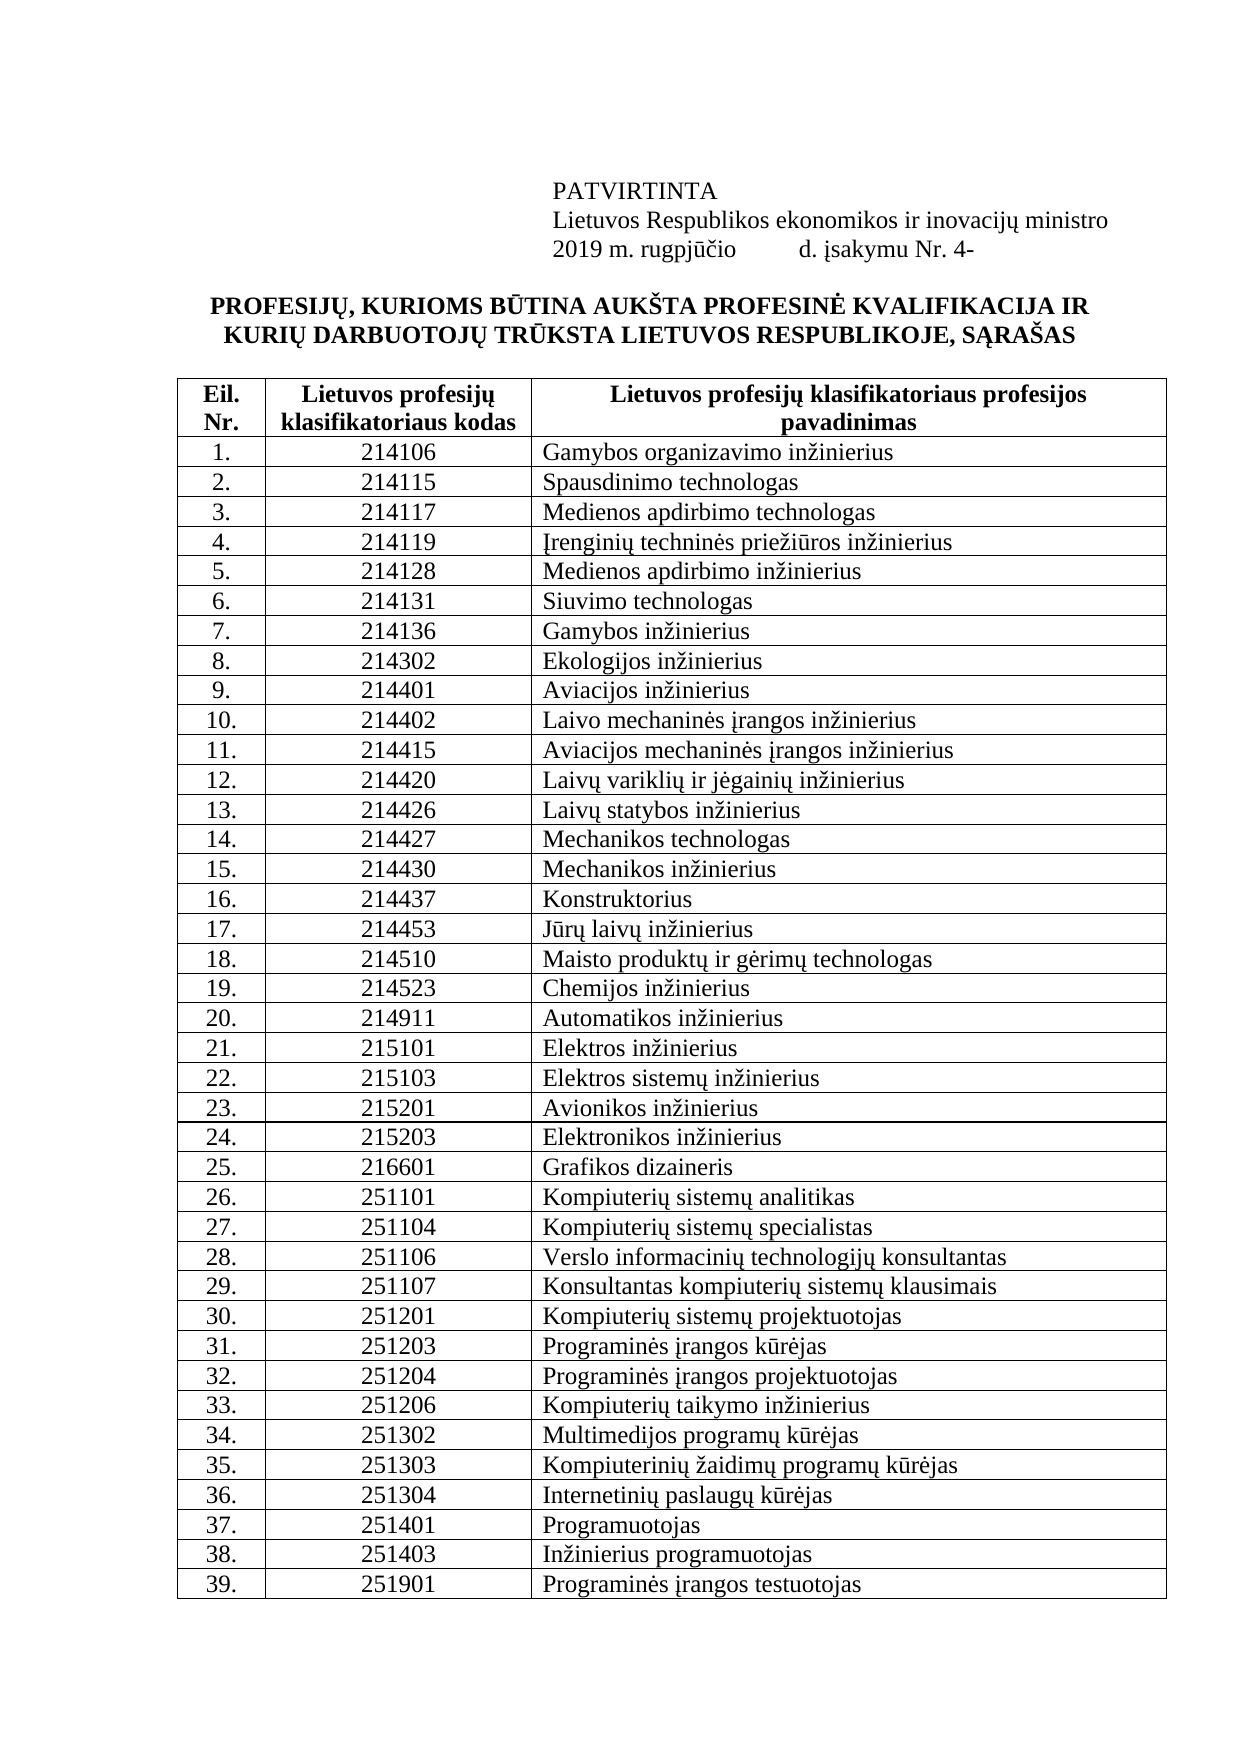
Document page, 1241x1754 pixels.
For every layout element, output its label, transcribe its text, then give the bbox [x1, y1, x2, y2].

table_cell 216601 [266, 1152, 531, 1181]
table_cell 214401 [266, 676, 531, 704]
table_cell 25. [178, 1152, 265, 1181]
table_cell 28. [178, 1242, 265, 1270]
table_cell 1. [178, 437, 265, 466]
table_cell 214427 [266, 825, 531, 853]
text PATVIRTINTA Lietuvos Respublikos ekonomikos ir inovacijų ministro [552, 176, 1122, 234]
table_cell 30. [178, 1301, 265, 1330]
table_cell Elektronikos inžinierius [532, 1123, 1166, 1151]
table_cell 32. [178, 1361, 265, 1389]
table_cell 14. [178, 825, 265, 853]
table_cell Medienos apdirbimo technologas [532, 497, 1166, 526]
table_cell 5. [178, 556, 265, 585]
table_cell 2. [178, 467, 265, 496]
table_cell 24. [178, 1123, 265, 1151]
table_cell 214415 [266, 735, 531, 764]
table_cell 214106 [266, 437, 531, 466]
table_header Eil. Nr. [178, 379, 265, 436]
table_cell Inžinierius programuotojas [532, 1540, 1166, 1568]
table_cell 15. [178, 854, 265, 883]
table_cell 12. [178, 765, 265, 794]
table_cell 214119 [266, 527, 531, 555]
table_cell Medienos apdirbimo inžinierius [532, 556, 1166, 585]
table_cell Programinės įrangos kūrėjas [532, 1331, 1166, 1360]
table_cell Laivo mechaninės įrangos inžinierius [532, 705, 1166, 734]
table_cell Kompiuterių sistemų specialistas [532, 1212, 1166, 1241]
table_cell 10. [178, 705, 265, 734]
table_cell 214115 [266, 467, 531, 496]
table_cell 29. [178, 1271, 265, 1300]
table_cell 18. [178, 944, 265, 972]
table_cell 21. [178, 1033, 265, 1062]
table_cell 251107 [266, 1271, 531, 1300]
table_cell 215101 [266, 1033, 531, 1062]
table_cell 35. [178, 1450, 265, 1479]
table_cell 251901 [266, 1569, 531, 1598]
table_cell Chemijos inžinierius [532, 974, 1166, 1002]
table_cell Kompiuterinių žaidimų programų kūrėjas [532, 1450, 1166, 1479]
table_cell Programuotojas [532, 1510, 1166, 1538]
table_cell Siuvimo technologas [532, 586, 1166, 615]
table_cell Mechanikos technologas [532, 825, 1166, 853]
table_cell 27. [178, 1212, 265, 1241]
table_cell Laivų statybos inžinierius [532, 795, 1166, 823]
table_cell 36. [178, 1480, 265, 1509]
table_cell 3. [178, 497, 265, 526]
table_cell Maisto produktų ir gėrimų technologas [532, 944, 1166, 972]
table_cell 251203 [266, 1331, 531, 1360]
table_cell 214911 [266, 1003, 531, 1032]
table_cell 26. [178, 1182, 265, 1211]
table_cell 214437 [266, 884, 531, 913]
table_cell 251206 [266, 1391, 531, 1419]
table_cell Grafikos dizaineris [532, 1152, 1166, 1181]
table_cell 34. [178, 1420, 265, 1449]
table_cell 8. [178, 646, 265, 674]
table_cell 251101 [266, 1182, 531, 1211]
text PROFESIJŲ, KURIOMS BŪTINA AUKŠTA PROFESINĖ KVALIFIKACIJA IR KURIŲ DARBUOTOJŲ TRŪKSTA LIETUVOS RESPUBLIKOJE, SĄRAŠAS [177, 291, 1122, 349]
table_cell Avionikos inžinierius [532, 1093, 1166, 1121]
table_cell 37. [178, 1510, 265, 1538]
table_cell Internetinių paslaugų kūrėjas [532, 1480, 1166, 1509]
table_cell 4. [178, 527, 265, 555]
table_cell Multimedijos programų kūrėjas [532, 1420, 1166, 1449]
table_cell 39. [178, 1569, 265, 1598]
table_cell Automatikos inžinierius [532, 1003, 1166, 1032]
table_cell 23. [178, 1093, 265, 1121]
table_cell Įrenginių techninės priežiūros inžinierius [532, 527, 1166, 555]
table_cell 7. [178, 616, 265, 645]
table_cell 251403 [266, 1540, 531, 1568]
table_cell Kompiuterių taikymo inžinierius [532, 1391, 1166, 1419]
text 2019 m. rugpjūčio d. įsakymu Nr. 4- [477, 234, 1122, 263]
table_cell 214128 [266, 556, 531, 585]
table_cell Aviacijos mechaninės įrangos inžinierius [532, 735, 1166, 764]
table_cell Elektros sistemų inžinierius [532, 1063, 1166, 1092]
table_cell 38. [178, 1540, 265, 1568]
table_cell Spausdinimo technologas [532, 467, 1166, 496]
table_cell Mechanikos inžinierius [532, 854, 1166, 883]
table_cell 251401 [266, 1510, 531, 1538]
table_cell 214420 [266, 765, 531, 794]
table_cell Konstruktorius [532, 884, 1166, 913]
table_cell 9. [178, 676, 265, 704]
table_cell Programinės įrangos projektuotojas [532, 1361, 1166, 1389]
table_cell Gamybos organizavimo inžinierius [532, 437, 1166, 466]
table_cell 16. [178, 884, 265, 913]
table_cell 13. [178, 795, 265, 823]
table_cell 17. [178, 914, 265, 943]
table_cell 214426 [266, 795, 531, 823]
table_cell 214117 [266, 497, 531, 526]
table_cell 11. [178, 735, 265, 764]
table_cell 215201 [266, 1093, 531, 1121]
table_header Lietuvos profesijų klasifikatoriaus profesijos pavadinimas [532, 379, 1166, 436]
table_cell 214402 [266, 705, 531, 734]
table_cell Laivų variklių ir jėgainių inžinierius [532, 765, 1166, 794]
table_cell 33. [178, 1391, 265, 1419]
table_cell Gamybos inžinierius [532, 616, 1166, 645]
table_cell 19. [178, 974, 265, 1002]
table_cell 215103 [266, 1063, 531, 1092]
table_cell 251204 [266, 1361, 531, 1389]
table_cell 214131 [266, 586, 531, 615]
table_cell 251302 [266, 1420, 531, 1449]
table_cell 215203 [266, 1123, 531, 1151]
table_cell 214453 [266, 914, 531, 943]
table_cell 214510 [266, 944, 531, 972]
table_cell Ekologijos inžinierius [532, 646, 1166, 674]
table_cell Verslo informacinių technologijų konsultantas [532, 1242, 1166, 1270]
table_cell Kompiuterių sistemų analitikas [532, 1182, 1166, 1211]
table_cell Aviacijos inžinierius [532, 676, 1166, 704]
table_cell 251201 [266, 1301, 531, 1330]
table_cell 20. [178, 1003, 265, 1032]
table_cell 6. [178, 586, 265, 615]
table_cell 251304 [266, 1480, 531, 1509]
table_cell 251106 [266, 1242, 531, 1270]
table_cell 31. [178, 1331, 265, 1360]
table_cell 251303 [266, 1450, 531, 1479]
table_cell 22. [178, 1063, 265, 1092]
table_cell 251104 [266, 1212, 531, 1241]
table_cell Jūrų laivų inžinierius [532, 914, 1166, 943]
table_cell Kompiuterių sistemų projektuotojas [532, 1301, 1166, 1330]
table_cell Konsultantas kompiuterių sistemų klausimais [532, 1271, 1166, 1300]
table_cell 214302 [266, 646, 531, 674]
table_cell 214523 [266, 974, 531, 1002]
table_cell 214136 [266, 616, 531, 645]
table_cell Programinės įrangos testuotojas [532, 1569, 1166, 1598]
table_cell 214430 [266, 854, 531, 883]
table_cell Elektros inžinierius [532, 1033, 1166, 1062]
table_header Lietuvos profesijų klasifikatoriaus kodas [266, 379, 531, 436]
